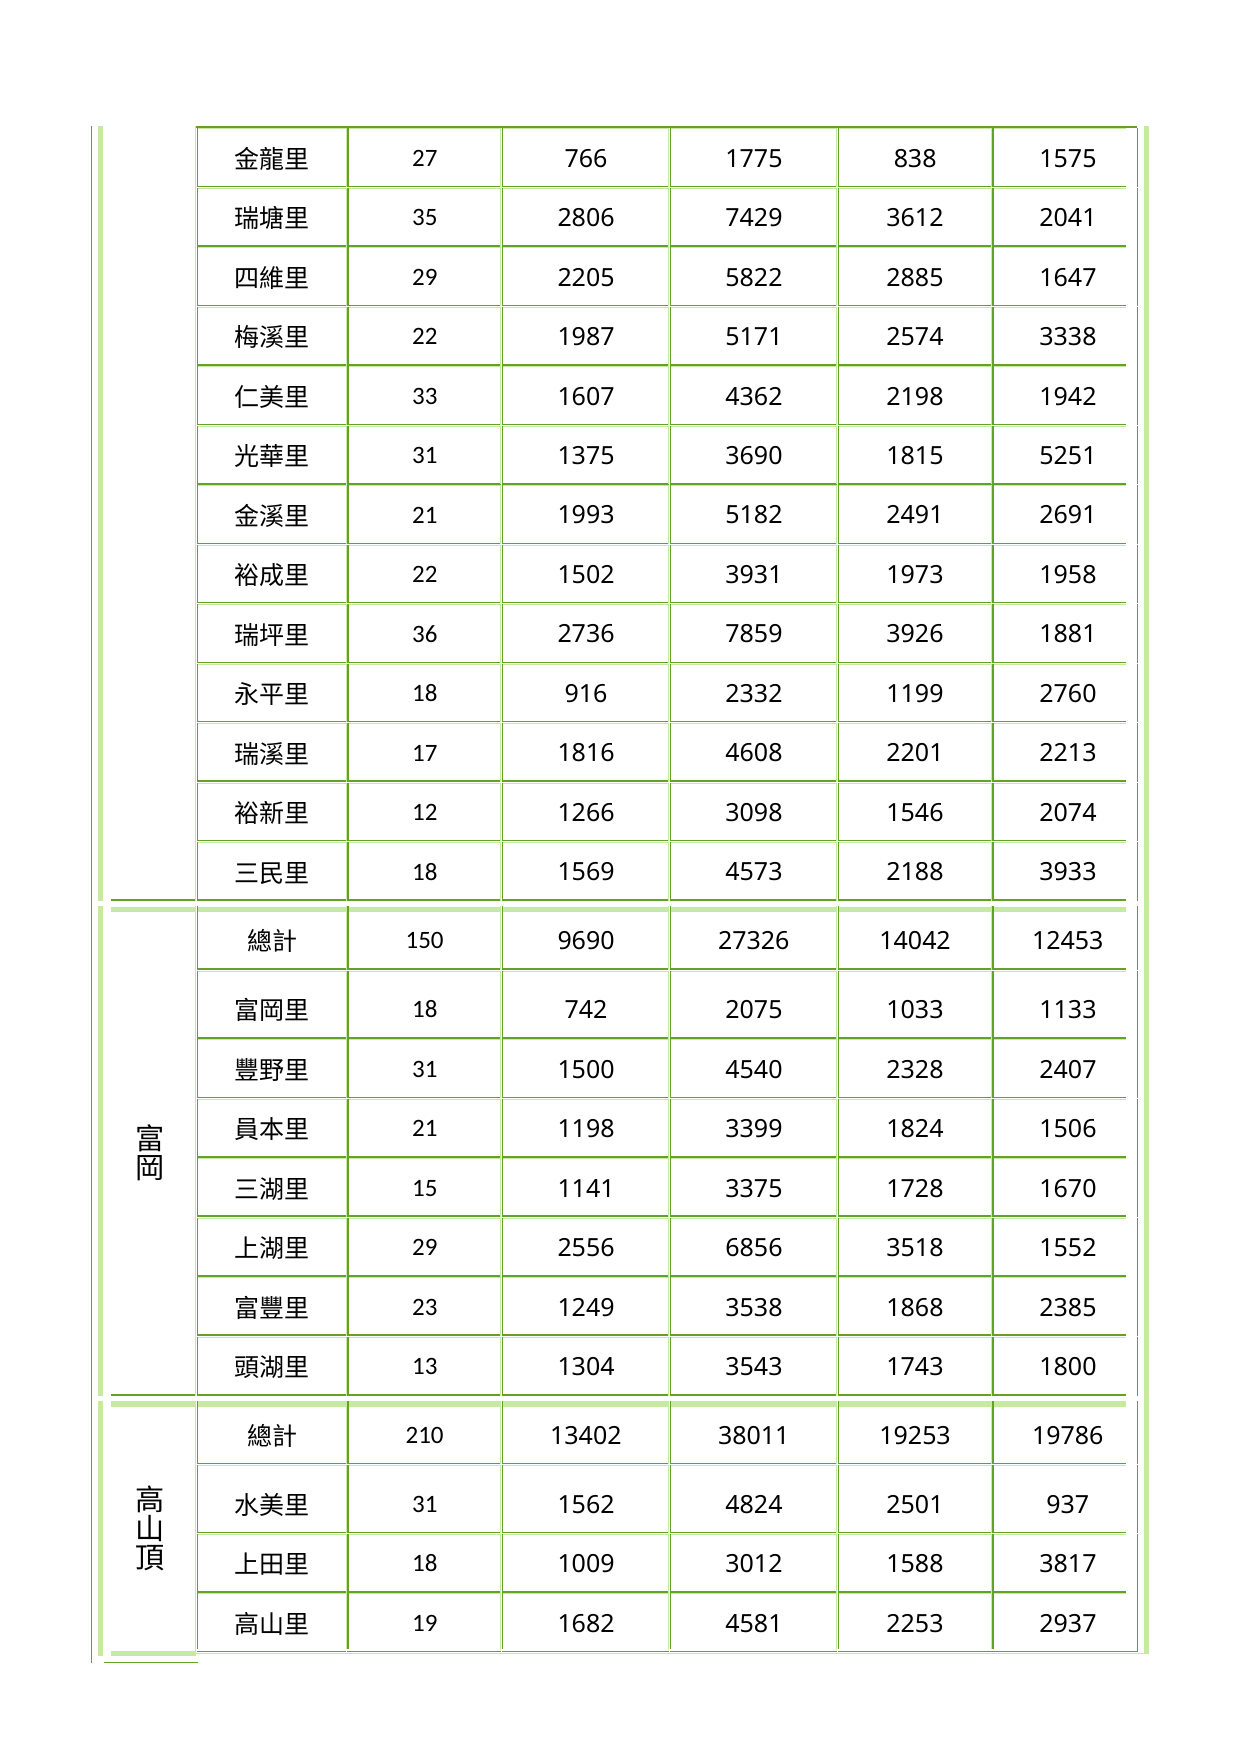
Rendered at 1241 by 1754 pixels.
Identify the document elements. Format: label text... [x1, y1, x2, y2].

table_cell 2041 [992, 186, 1143, 245]
table_cell 2328 [839, 1040, 991, 1096]
table_cell [347, 900, 502, 907]
table_cell 838 [839, 129, 991, 186]
table_cell 2253 [838, 1594, 992, 1651]
table_cell 1199 [839, 665, 991, 721]
table_cell [1138, 1096, 1143, 1156]
table_cell [1138, 968, 1143, 1037]
table_cell 1546 [839, 784, 991, 840]
table_cell 33 [349, 367, 500, 423]
table_cell 裕新里 [198, 784, 346, 840]
table_cell 1133 [994, 968, 1137, 1037]
table_cell 三民里 [198, 843, 346, 899]
table_cell 2501 [839, 1466, 991, 1532]
table_cell 1249 [503, 1278, 668, 1334]
table_cell 2407 [994, 1037, 1137, 1096]
table_cell [1138, 661, 1143, 721]
table_cell 2385 [994, 1275, 1137, 1334]
table_cell 19 [347, 1594, 502, 1651]
table_cell 18 [349, 665, 500, 721]
table_cell 2736 [503, 605, 668, 661]
table_cell [502, 1395, 670, 1401]
table_cell 四維里 [198, 248, 346, 304]
table_cell 7429 [671, 189, 836, 245]
table_cell 富岡里 [198, 972, 346, 1037]
table_cell 3098 [671, 784, 836, 840]
table_cell 4362 [671, 367, 836, 423]
table_cell 2885 [839, 248, 991, 304]
table_cell [1138, 780, 1143, 840]
table_cell 1552 [994, 1215, 1137, 1275]
table_cell 3399 [671, 1100, 836, 1156]
table_cell 3933 [992, 840, 1143, 899]
table_cell 22 [349, 546, 500, 602]
table_cell 18 [349, 843, 500, 899]
table_cell 1141 [503, 1159, 668, 1215]
table_cell 員本里 [198, 1100, 346, 1156]
table_cell [670, 1396, 837, 1401]
table_cell 3690 [671, 427, 836, 483]
table_cell 1881 [992, 602, 1143, 661]
table_cell 23 [349, 1278, 500, 1334]
table_cell 4581 [670, 1594, 837, 1651]
table_cell [1138, 245, 1143, 304]
table_cell [196, 900, 347, 907]
table_cell 1816 [503, 724, 668, 780]
table_cell 4540 [671, 1040, 836, 1096]
table_cell 3543 [671, 1338, 836, 1394]
table_cell 2198 [839, 367, 991, 423]
table_cell 1958 [994, 543, 1137, 602]
table_cell 29 [349, 248, 500, 304]
table_cell 裕成里 [198, 546, 346, 602]
table_cell 937 [992, 1463, 1143, 1532]
table_cell 19786 [992, 1394, 1143, 1463]
table_cell 3012 [671, 1535, 836, 1591]
table_cell 3518 [839, 1219, 991, 1275]
table_cell 3375 [671, 1159, 836, 1215]
table_cell 1973 [839, 546, 991, 602]
table_cell 2806 [503, 189, 668, 245]
table_cell 4573 [671, 843, 836, 899]
table_cell 3612 [839, 189, 991, 245]
table_cell 水美里 [198, 1466, 346, 1532]
table_cell 36 [349, 605, 500, 661]
table_cell 1033 [839, 972, 991, 1037]
table_cell 1575 [994, 126, 1143, 186]
table_cell [670, 901, 837, 907]
table_cell 4608 [671, 724, 836, 780]
table_cell 2075 [671, 972, 836, 1037]
table_cell 2491 [839, 486, 991, 542]
table_cell 上田里 [198, 1535, 346, 1591]
table_cell 3538 [671, 1278, 836, 1334]
table_cell 1775 [671, 129, 836, 186]
table_cell 5171 [671, 308, 836, 364]
table_cell 766 [503, 129, 668, 186]
table_cell 1743 [839, 1338, 991, 1394]
table_cell 31 [349, 1466, 500, 1532]
table_cell 210 [349, 1407, 500, 1463]
table_cell 4824 [671, 1466, 836, 1532]
table_cell 29 [349, 1219, 500, 1275]
table_cell 1266 [503, 784, 668, 840]
table_cell 12 [349, 784, 500, 840]
table_cell 38011 [671, 1407, 836, 1463]
table_cell 1868 [839, 1278, 991, 1334]
table_cell [1138, 424, 1143, 483]
table_cell 2074 [994, 780, 1137, 840]
table_cell 1815 [839, 427, 991, 483]
table_cell 1562 [503, 1466, 668, 1532]
table_cell 18 [349, 972, 500, 1037]
table_cell 梅溪里 [198, 308, 346, 364]
table_cell 三湖里 [198, 1159, 346, 1215]
table_cell 金龍里 [198, 129, 346, 186]
table_cell 1502 [503, 546, 668, 602]
table_cell 3338 [994, 305, 1137, 364]
table_cell 1987 [503, 308, 668, 364]
table_cell [1138, 305, 1143, 364]
table_cell 1588 [839, 1535, 991, 1591]
table_cell 21 [349, 1100, 500, 1156]
table_cell 2937 [992, 1591, 1137, 1651]
table_cell [502, 900, 670, 907]
table_cell 富岡 [97, 899, 196, 1394]
table_cell 21 [349, 486, 500, 542]
table_cell 3931 [671, 546, 836, 602]
table_cell [838, 901, 992, 907]
table_cell 1670 [994, 1156, 1137, 1215]
table_cell 2760 [994, 661, 1137, 721]
table_cell 1304 [503, 1338, 668, 1394]
table_cell 3817 [992, 1532, 1143, 1591]
table_cell 5182 [671, 486, 836, 542]
table_cell 瑞塘里 [198, 189, 346, 245]
table_cell [1138, 1275, 1143, 1334]
table_cell 12453 [992, 899, 1143, 968]
table_cell 1198 [503, 1100, 668, 1156]
table_cell 7859 [671, 605, 836, 661]
table_cell [1138, 1334, 1143, 1394]
table_cell 永平里 [198, 665, 346, 721]
table_cell 仁美里 [198, 367, 346, 423]
table_cell 6856 [671, 1219, 836, 1275]
table_cell 150 [349, 912, 500, 968]
table_cell 5822 [671, 248, 836, 304]
table_cell 1009 [503, 1535, 668, 1591]
table_cell 31 [349, 427, 500, 483]
table_cell [1138, 1215, 1143, 1275]
table_cell 頭湖里 [198, 1338, 346, 1394]
table_cell 2691 [994, 483, 1143, 542]
table_cell 1500 [503, 1040, 668, 1096]
table_cell 1682 [502, 1594, 670, 1651]
table_cell 2556 [503, 1219, 668, 1275]
table_cell 22 [349, 308, 500, 364]
table_cell 高山頂 [97, 1394, 196, 1651]
table_cell [1138, 1037, 1143, 1096]
table_cell 2213 [992, 721, 1143, 780]
table_cell 2205 [503, 248, 668, 304]
table_cell 總計 [198, 912, 346, 968]
table_cell 916 [503, 665, 668, 721]
table_cell 1647 [994, 245, 1137, 304]
table_cell 瑞溪里 [198, 724, 346, 780]
table_cell 1375 [503, 427, 668, 483]
table_cell 光華里 [198, 427, 346, 483]
table_cell 金溪里 [198, 486, 346, 542]
table_cell [347, 1395, 502, 1401]
table_cell 17 [349, 724, 500, 780]
table_cell 豐野里 [198, 1040, 346, 1096]
table_cell 35 [349, 189, 500, 245]
table_cell [1138, 1591, 1143, 1651]
table_cell 1800 [994, 1334, 1137, 1394]
table_cell 總計 [198, 1407, 346, 1463]
table_cell 13 [349, 1338, 500, 1394]
table_header [94, 123, 1146, 1657]
table_cell 上湖里 [198, 1219, 346, 1275]
table_cell 高山里 [196, 1594, 347, 1651]
table_cell 1569 [503, 843, 668, 899]
table_cell 1506 [994, 1096, 1137, 1156]
table_cell 1728 [839, 1159, 991, 1215]
table_cell 742 [503, 972, 668, 1037]
table_cell 19253 [839, 1407, 991, 1463]
table_cell 2332 [671, 665, 836, 721]
table_cell 2574 [839, 308, 991, 364]
table_cell 2188 [839, 843, 991, 899]
table_cell 18 [349, 1535, 500, 1591]
table_cell 27 [349, 129, 500, 186]
table_cell 1824 [839, 1100, 991, 1156]
table_cell 31 [349, 1040, 500, 1096]
table_cell 27326 [671, 912, 836, 968]
table_cell 15 [349, 1159, 500, 1215]
table_cell 1993 [503, 486, 668, 542]
table_cell 9690 [503, 912, 668, 968]
table_cell 1942 [994, 364, 1137, 423]
table_cell [1138, 543, 1143, 602]
table_cell 富豐里 [198, 1278, 346, 1334]
table_cell 瑞坪里 [198, 605, 346, 661]
table_cell [196, 1395, 347, 1401]
table_cell 14042 [839, 912, 991, 968]
table_cell [838, 1396, 992, 1401]
table_cell [1138, 364, 1143, 423]
table_cell 13402 [503, 1407, 668, 1463]
table_cell [1138, 1156, 1143, 1215]
table_cell 1607 [503, 367, 668, 423]
table_cell 5251 [994, 424, 1137, 483]
table_cell 2201 [839, 724, 991, 780]
table_cell 3926 [839, 605, 991, 661]
